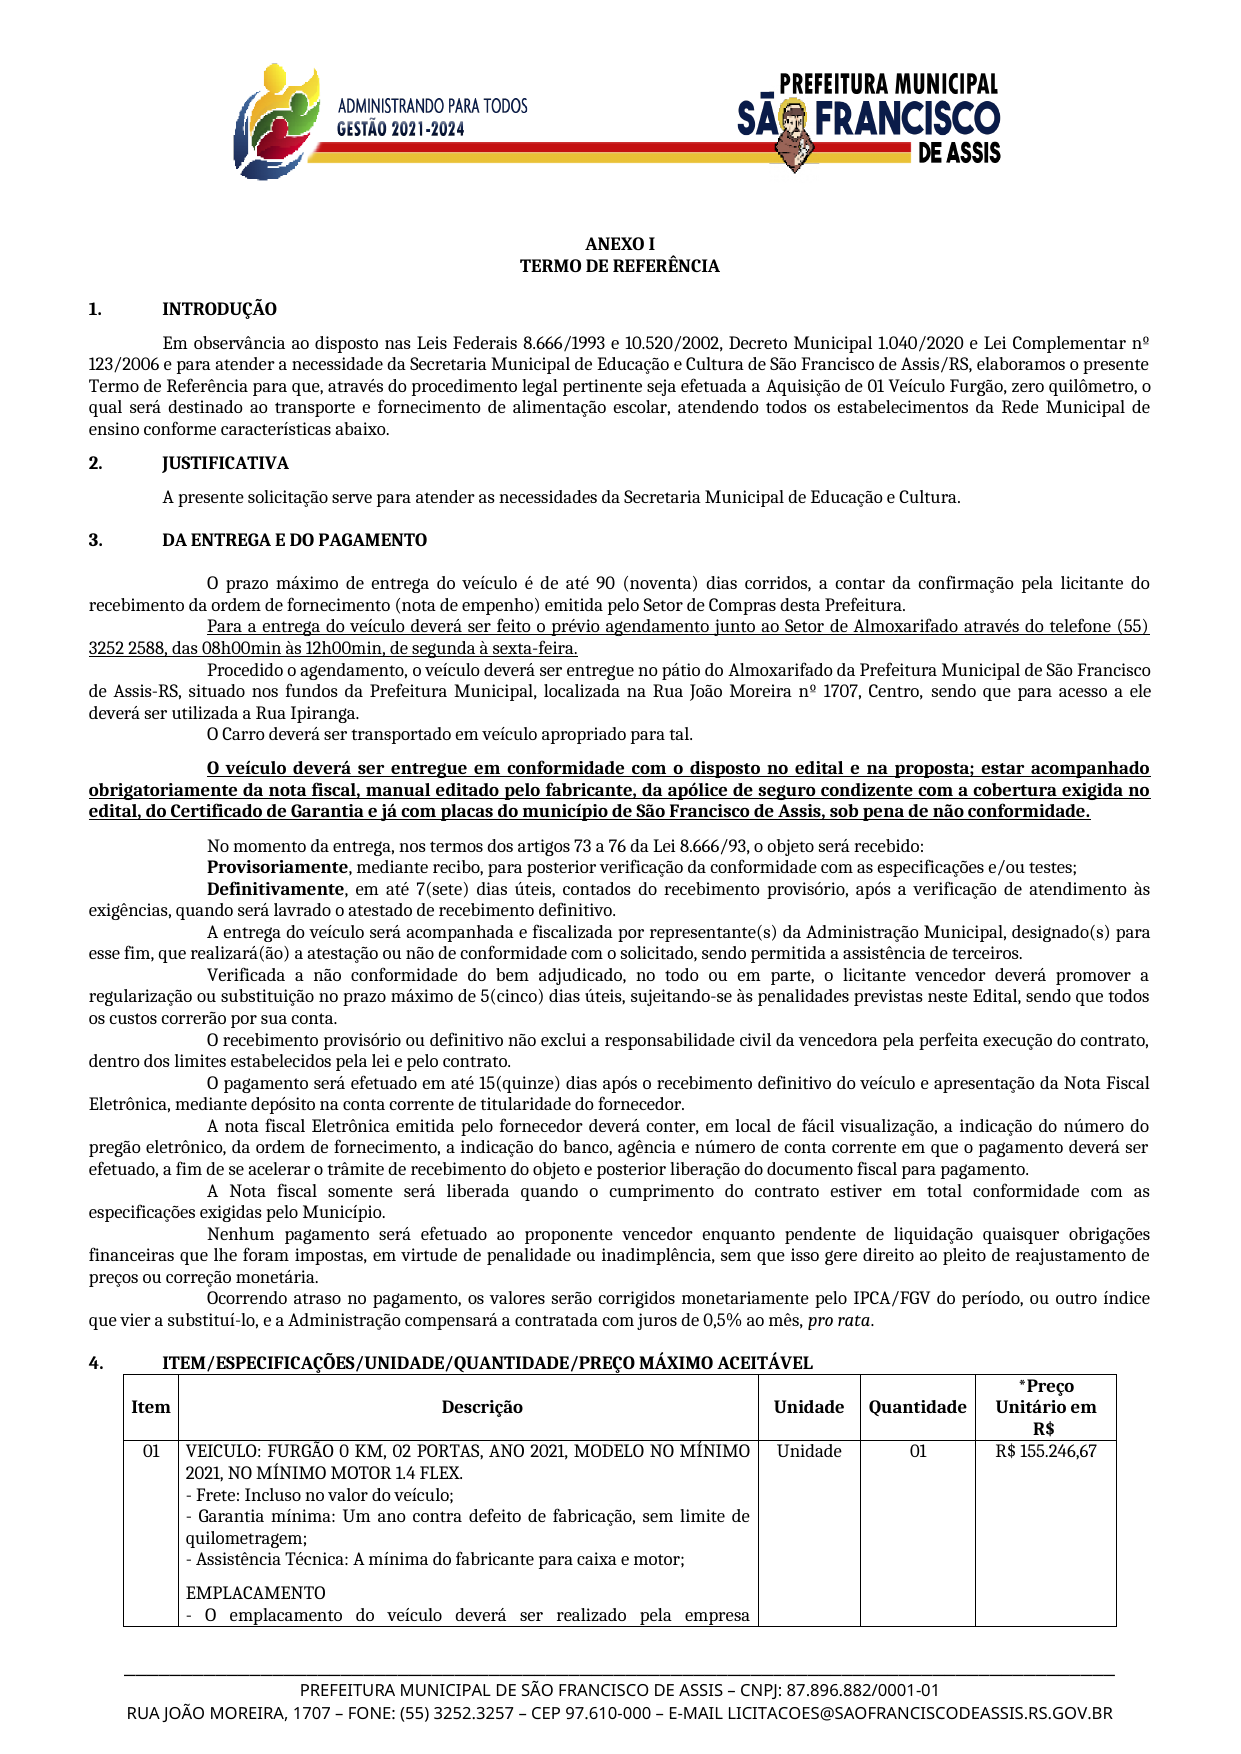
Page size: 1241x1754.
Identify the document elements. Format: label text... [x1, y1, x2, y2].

text Definitivamente, em até 7(sete) dias úteis, contados do recebimento provisório, após a verificação de atendimento às exigências, quando será lavrado o atestado de recebimento definitivo. [89, 878, 1152, 921]
table_cell 01 [861, 1441, 975, 1626]
table_header Quantidade [861, 1375, 975, 1440]
list DA ENTREGA E DO PAGAMENTO [89, 530, 1152, 551]
table_header *Preço Unitário em R$ [976, 1375, 1116, 1440]
text No momento da entrega, nos termos dos artigos 73 a 76 da Lei 8.666/93, o objeto será recebido: [89, 835, 1152, 857]
text O Carro deverá ser transportado em veículo apropriado para tal. [89, 724, 1152, 745]
table_header Descrição [179, 1375, 758, 1440]
list INTRODUÇÃO [89, 298, 1152, 320]
table_header Item [124, 1375, 178, 1440]
list JUSTIFICATIVA [89, 453, 1152, 474]
text TERMO DE REFERÊNCIA [89, 255, 1152, 277]
text O recebimento provisório ou definitivo não exclui a responsabilidade civil da vencedora pela perfeita execução do contrato, dentro dos limites estabelecidos pela lei e pelo contrato. [89, 1029, 1152, 1072]
table_cell 01 [124, 1441, 178, 1626]
text Verificada a não conformidade do bem adjudicado, no todo ou em parte, o licitante vencedor deverá promover a regularização ou substituição no prazo máximo de 5(cinco) dias úteis, sujeitando-se às penalidades previstas neste Edital, sendo que todos os custos correrão por sua conta. [89, 964, 1152, 1029]
table_cell Unidade [759, 1441, 860, 1626]
text A nota fiscal Eletrônica emitida pelo fornecedor deverá conter, em local de fácil visualização, a indicação do número do pregão eletrônico, da ordem de fornecimento, a indicação do banco, agência e número de conta corrente em que o pagamento deverá ser efetuado, a fim de se acelerar o trâmite de recebimento do objeto e posterior liberação do documento fiscal para pagamento. [89, 1115, 1152, 1180]
table_cell R$ 155.246,67 [976, 1441, 1116, 1626]
text O pagamento será efetuado em até 15(quinze) dias após o recebimento definitivo do veículo e apresentação da Nota Fiscal Eletrônica, mediante depósito na conta corrente de titularidade do fornecedor. [89, 1072, 1152, 1115]
text Para a entrega do veículo deverá ser feito o prévio agendamento junto ao Setor de Almoxarifado através do telefone (55) 3252 2588, das 08h00min às 12h00min, de segunda à sexta-feira. [89, 616, 1152, 659]
text O prazo máximo de entrega do veículo é de até 90 (noventa) dias corridos, a contar da confirmação pela licitante do recebimento da ordem de fornecimento (nota de empenho) emitida pelo Setor de Compras desta Prefeitura. [89, 573, 1152, 616]
text Em observância ao disposto nas Leis Federais 8.666/1993 e 10.520/2002, Decreto Municipal 1.040/2020 e Lei Complementar nº 123/2006 e para atender a necessidade da Secretaria Municipal de Educação e Cultura de São Francisco de Assis/RS, elaboramos o presente Termo de Referência para que, através do procedimento legal pertinente seja efetuada a Aquisição de 01 Veículo Furgão, zero quilômetro, o qual será destinado ao transporte e fornecimento de alimentação escolar, atendendo todos os estabelecimentos da Rede Municipal de ensino conforme características abaixo. [89, 332, 1152, 440]
text A presente solicitação serve para atender as necessidades da Secretaria Municipal de Educação e Cultura. [89, 487, 1152, 508]
text O veículo deverá ser entregue em conformidade com o disposto no edital e na proposta; estar acompanhado obrigatoriamente da nota fiscal, manual editado pelo fabricante, da apólice de seguro condizente com a cobertura exigida no edital, do Certificado de Garantia e já com placas do município de São Francisco de Assis, sob pena de não conformidade. [89, 758, 1152, 823]
list ITEM/ESPECIFICAÇÕES/UNIDADE/QUANTIDADE/PREÇO MÁXIMO ACEITÁVEL [89, 1353, 1152, 1374]
text Ocorrendo atraso no pagamento, os valores serão corrigidos monetariamente pelo IPCA/FGV do período, ou outro índice que vier a substituí-lo, e a Administração compensará a contratada com juros de 0,5% ao mês, pro rata. [89, 1288, 1152, 1331]
text A entrega do veículo será acompanhada e fiscalizada por representante(s) da Administração Municipal, designado(s) para esse fim, que realizará(ão) a atestação ou não de conformidade com o solicitado, sendo permitida a assistência de terceiros. [89, 921, 1152, 964]
text Nenhum pagamento será efetuado ao proponente vencedor enquanto pendente de liquidação quaisquer obrigações financeiras que lhe foram impostas, em virtude de penalidade ou inadimplência, sem que isso gere direito ao pleito de reajustamento de preços ou correção monetária. [89, 1223, 1152, 1288]
text Procedido o agendamento, o veículo deverá ser entregue no pátio do Almoxarifado da Prefeitura Municipal de São Francisco de Assis-RS, situado nos fundos da Prefeitura Municipal, localizada na Rua João Moreira nº 1707, Centro, sendo que para acesso a ele deverá ser utilizada a Rua Ipiranga. [89, 659, 1152, 724]
text Provisoriamente, mediante recibo, para posterior verificação da conformidade com as especificações e/ou testes; [89, 857, 1152, 878]
table_header Unidade [759, 1375, 860, 1440]
table_cell VEICULO: FURGÃO 0 KM, 02 PORTAS, ANO 2021, MODELO NO MÍNIMO 2021, NO MÍNIMO MOTOR 1.4 FLEX. - Frete: Incluso no valor do veículo; - Garantia mínima: Um ano contra defeito de fabricação, sem limite de quilometragem; - Assistência Técnica: A mínima do fabricante para caixa e motor; EMPLACAMENTO - O emplacamento do veículo deverá ser realizado pela empresa [179, 1441, 758, 1626]
text A Nota fiscal somente será liberada quando o cumprimento do contrato estiver em total conformidade com as especificações exigidas pelo Município. [89, 1180, 1152, 1223]
text ANEXO I [89, 233, 1152, 255]
